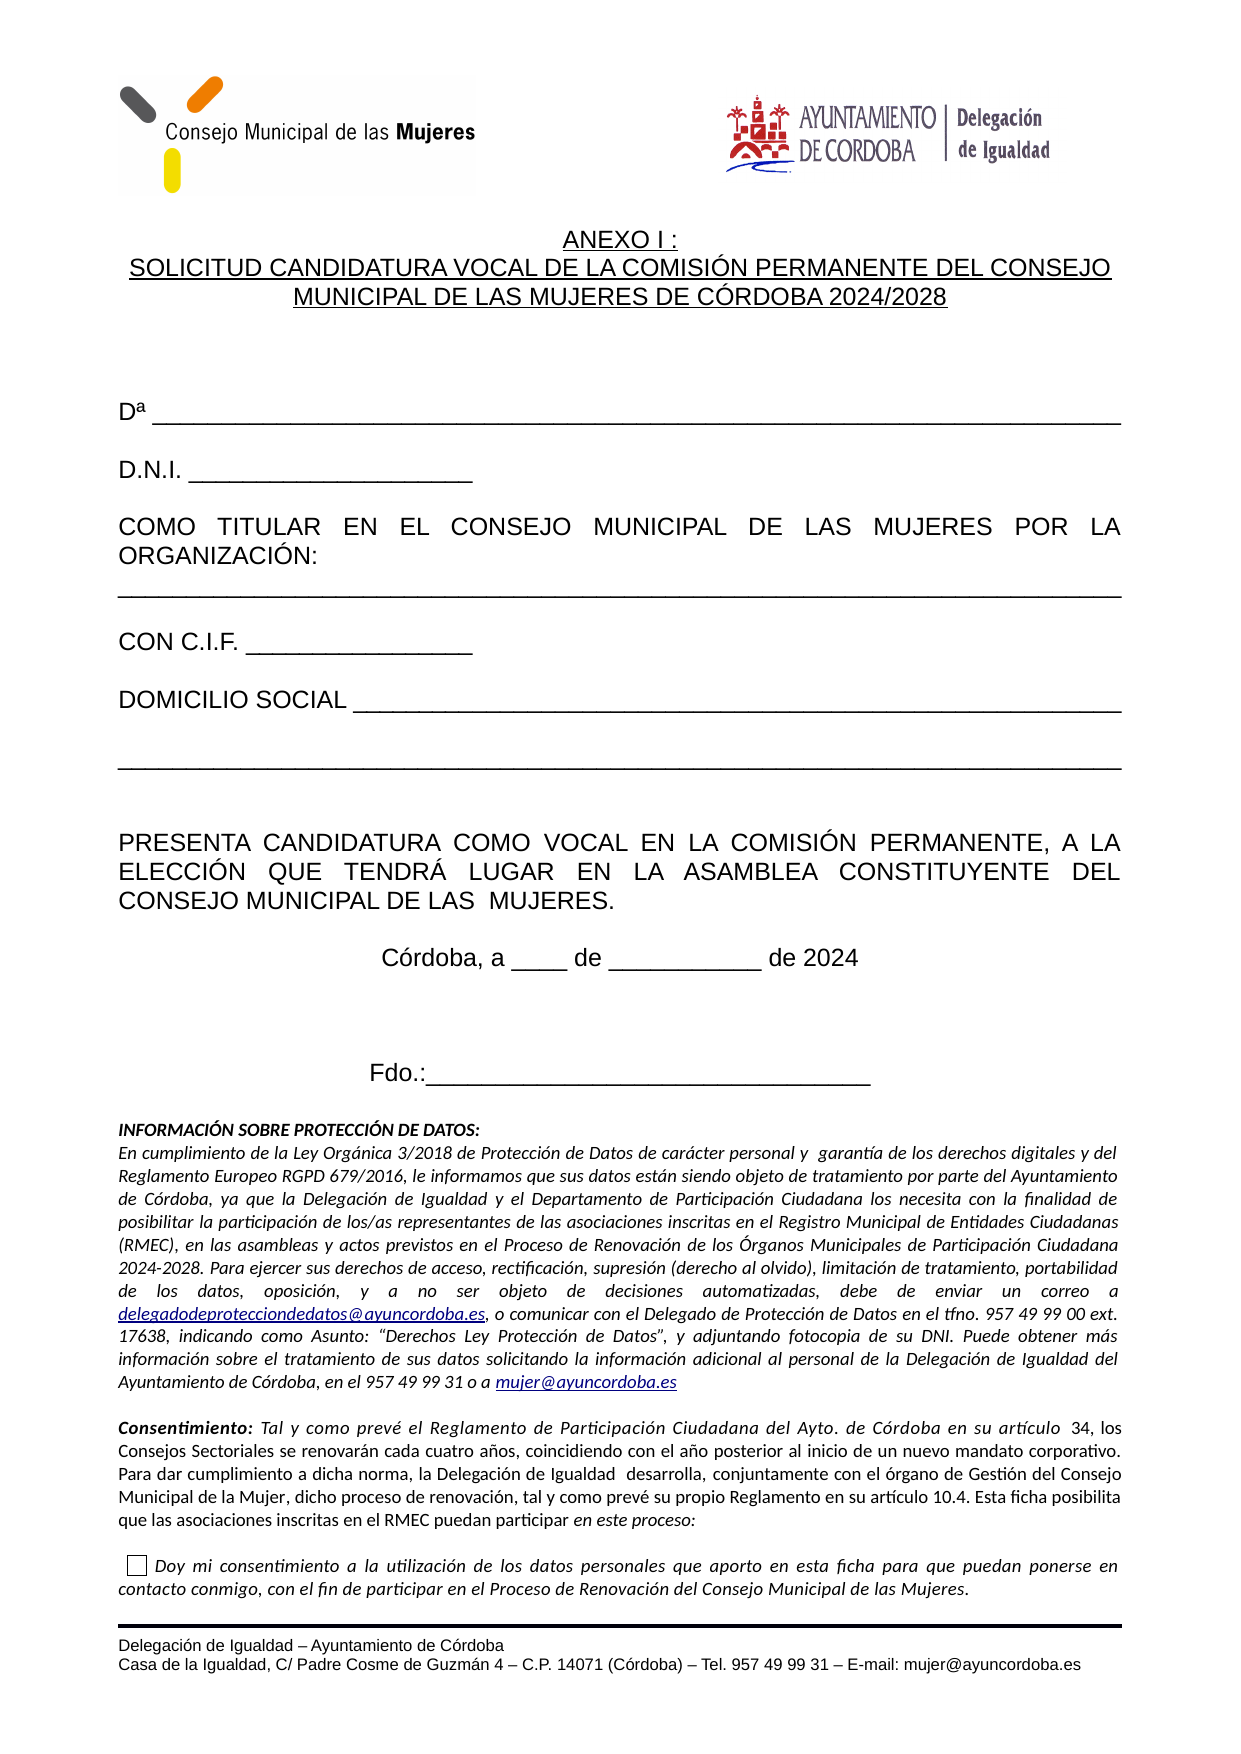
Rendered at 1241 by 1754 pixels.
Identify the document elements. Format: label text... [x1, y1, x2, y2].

text CON C.I.F. [118, 627, 1122, 656]
picture [717, 87, 1068, 183]
text Consentimiento: Tal y como prevé el Reglamento de Participación Ciudadana del Ayto. de Córdoba en su artículo 34, los Consejos Sectoriales se renovarán cada cuatro años, coincidiendo con el año posterior al inicio de un nuevo mandato corporativo. Para dar cumplimiento a dicha norma, la Delegación de Igualdad desarrolla, conjuntamente con el órgano de Gestión del Consejo Municipal de la Mujer, dicho proceso de renovación, tal y como prevé su propio Reglamento en su artículo 10.4. Esta ficha posibilita que las asociaciones inscritas en el RMEC puedan participar en este proceso: [118, 1416, 1122, 1531]
picture [118, 75, 477, 196]
text Fdo.:________________________________ [118, 1058, 1122, 1087]
text Córdoba, a ____ de ___________ de 2024 [118, 943, 1122, 972]
text SOLICITUD CANDIDATURA VOCAL DE LA COMISIÓN PERMANENTE DEL CONSEJO MUNICIPAL DE LAS MUJERES DE CÓRDOBA 2024/2028 [118, 253, 1122, 311]
text DOMICILIO SOCIAL [118, 684, 1122, 713]
text Doy mi consentimiento a la utilización de los datos personales que aporto en esta ficha para que puedan ponerse en contacto conmigo, con el fin de participar en el Proceso de Renovación del Consejo Municipal de las Mujeres. [118, 1554, 1122, 1599]
text COMO TITULAR EN EL CONSEJO MUNICIPAL DE LAS MUJERES POR LA ORGANIZACIÓN: [118, 512, 1122, 569]
text En cumplimiento de la Ley Orgánica 3/2018 de Protección de Datos de carácter personal y garantía de los derechos digitales y del Reglamento Europeo RGPD 679/2016, le informamos que sus datos están siendo objeto de tratamiento por parte del Ayuntamiento de Córdoba, ya que la Delegación de Igualdad y el Departamento de Participación Ciudadana los necesita con la finalidad de posibilitar la participación de los/as representantes de las asociaciones inscritas en el Registro Municipal de Entidades Ciudadanas (RMEC), en las asambleas y actos previstos en el Proceso de Renovación de los Órganos Municipales de Participación Ciudadana 2024-2028. Para ejercer sus derechos de acceso, rectificación, supresión (derecho al olvido), limitación de tratamiento, portabilidad de los datos, oposición, y a no ser objeto de decisiones automatizadas, debe de enviar un correo a delegadodeprotecciondedatos@ayuncordoba.es, o comunicar con el Delegado de Protección de Datos en el tfno. 957 49 99 00 ext. 17638, indicando como Asunto: “Derechos Ley Protección de Datos”, y adjuntando fotocopia de su DNI. Puede obtener más información sobre el tratamiento de sus datos solicitando la información adicional al personal de la Delegación de Igualdad del Ayuntamiento de Córdoba, en el 957 49 99 31 o a mujer@ayuncordoba.es [118, 1141, 1122, 1393]
text PRESENTA CANDIDATURA COMO VOCAL EN LA COMISIÓN PERMANENTE, A LA ELECCIÓN QUE TENDRÁ LUGAR EN LA ASAMBLEA CONSTITUYENTE DEL CONSEJO MUNICIPAL DE LAS MUJERES. [118, 828, 1122, 914]
text D.N.I. [118, 454, 1122, 483]
text ANEXO I : [118, 224, 1122, 253]
text Dª [118, 397, 1122, 426]
text INFORMACIÓN SOBRE PROTECCIÓN DE DATOS: [118, 1118, 1122, 1141]
